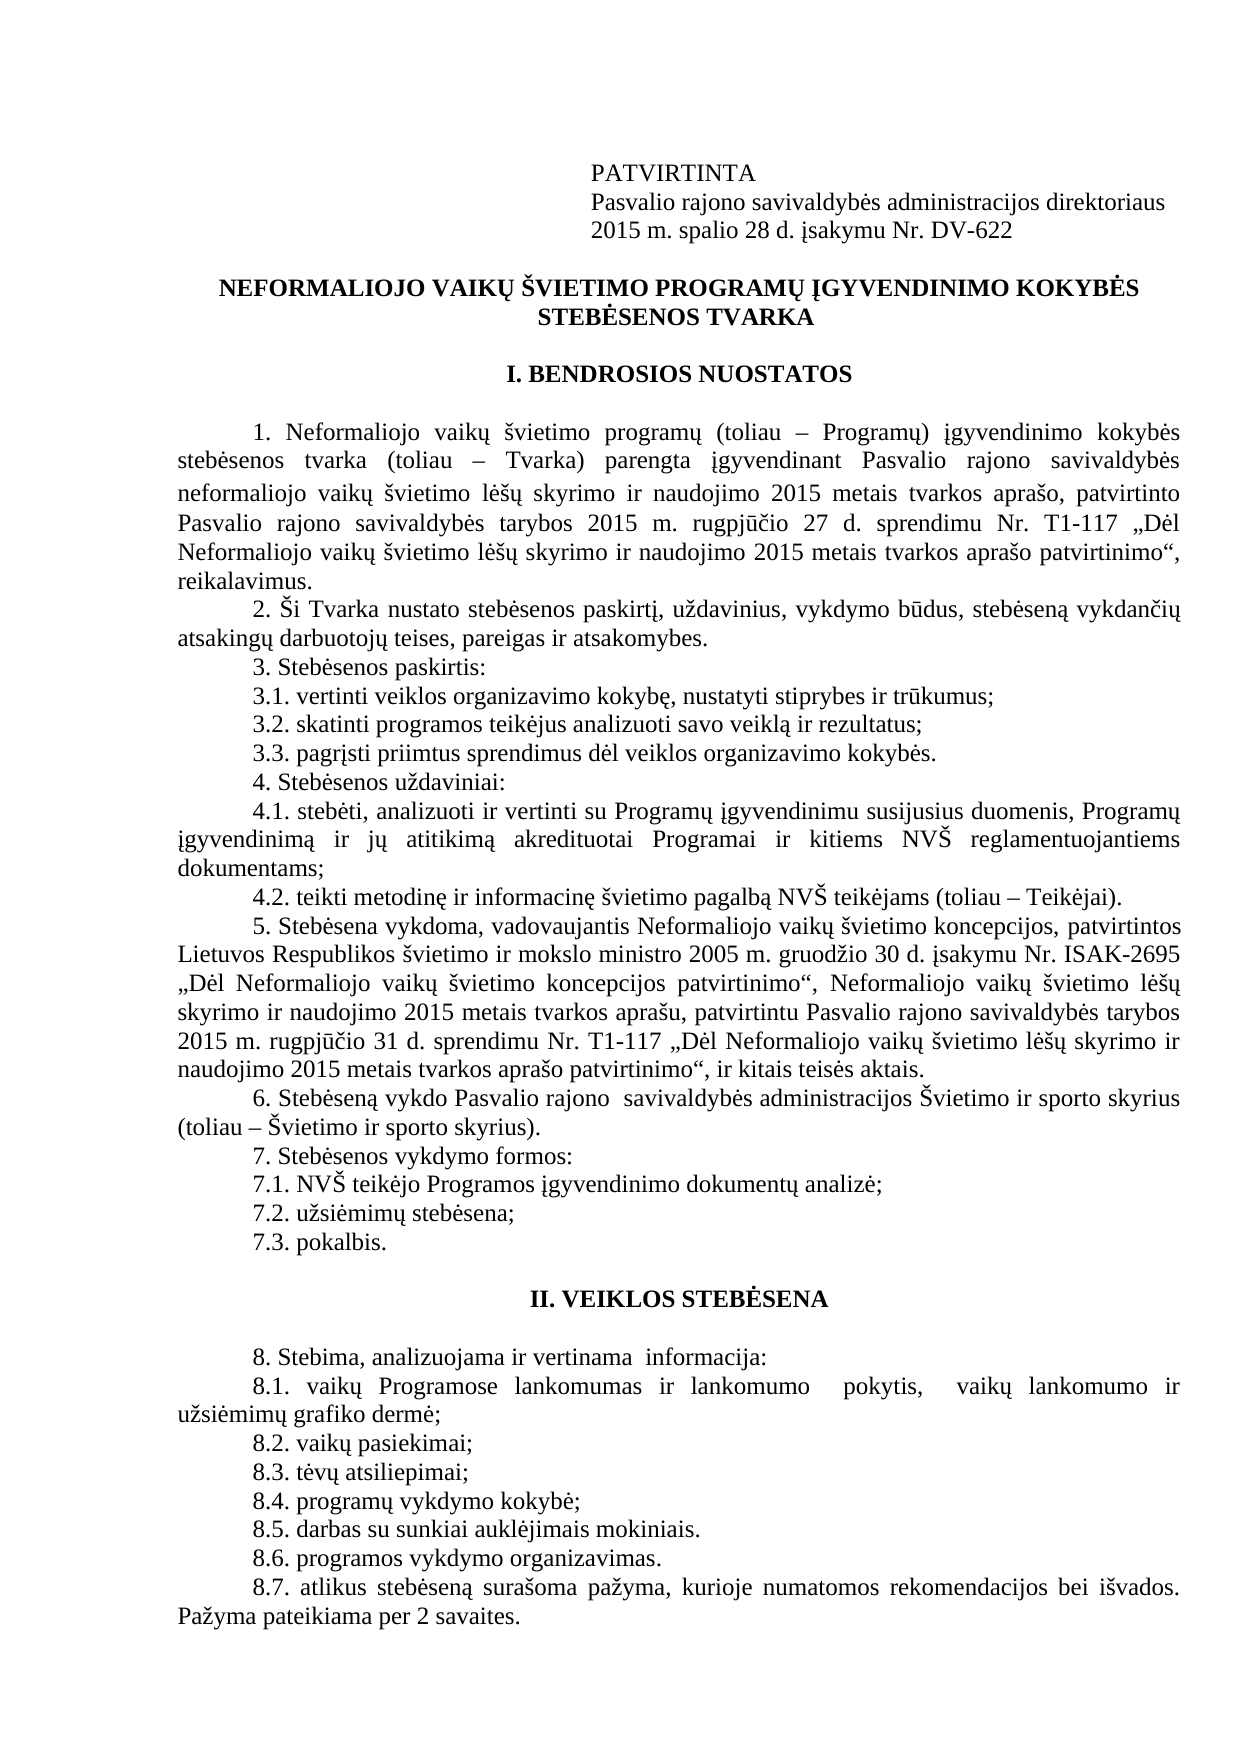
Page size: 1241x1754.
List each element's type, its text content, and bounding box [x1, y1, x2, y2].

text 7.3. pokalbis. [177, 1227, 1181, 1256]
text II. VEIKLOS STEBĖSENA [177, 1284, 1181, 1313]
text 8.4. programų vykdymo kokybė; [177, 1486, 1181, 1514]
text 8.7. atlikus stebėseną surašoma pažyma, kurioje numatomos rekomendacijos bei išvados. Pažyma pateikiama per 2 savaites. [177, 1572, 1181, 1629]
text 8.3. tėvų atsiliepimai; [177, 1457, 1181, 1486]
text 2015 m. spalio 28 d. įsakymu Nr. DV-622 [177, 215, 1181, 244]
text 7.2. užsiėmimų stebėsena; [177, 1198, 1181, 1227]
text 3.2. skatinti programos teikėjus analizuoti savo veiklą ir rezultatus; [177, 709, 1181, 738]
text 8.1. vaikų Programose lankomumas ir lankomumo pokytis, vaikų lankomumo ir užsiėmimų grafiko dermė; [177, 1371, 1181, 1428]
text 3. Stebėsenos paskirtis: [177, 652, 1181, 681]
text 8.5. darbas su sunkiai auklėjimais mokiniais. [177, 1514, 1181, 1543]
text 8.2. vaikų pasiekimai; [177, 1428, 1181, 1457]
text 4.1. stebėti, analizuoti ir vertinti su Programų įgyvendinimu susijusius duomenis, Programų įgyvendinimą ir jų atitikimą akredituotai Programai ir kitiems NVŠ reglamentuojantiems dokumentams; [177, 796, 1181, 882]
text 5. Stebėsena vykdoma, vadovaujantis Neformaliojo vaikų švietimo koncepcijos, patvirtintos Lietuvos Respublikos švietimo ir mokslo ministro 2005 m. gruodžio 30 d. įsakymu Nr. ISAK-2695 „Dėl Neformaliojo vaikų švietimo koncepcijos patvirtinimo“, Neformaliojo vaikų švietimo lėšų skyrimo ir naudojimo 2015 metais tvarkos aprašu, patvirtintu Pasvalio rajono savivaldybės tarybos 2015 m. rugpjūčio 31 d. sprendimu Nr. T1-117 „Dėl Neformaliojo vaikų švietimo lėšų skyrimo ir naudojimo 2015 metais tvarkos aprašo patvirtinimo“, ir kitais teisės aktais. [177, 911, 1181, 1083]
text 7. Stebėsenos vykdymo formos: [177, 1141, 1181, 1169]
text 3.1. vertinti veiklos organizavimo kokybę, nustatyti stiprybes ir trūkumus; [177, 681, 1181, 709]
text 8. Stebima, analizuojama ir vertinama informacija: [177, 1342, 1181, 1371]
text NEFORMALIOJO vaikų ŠVIETIMO programų ĮGYVENDINIMO KOKYBĖS STEBĖSENOS tvarka [177, 273, 1181, 330]
text 6. Stebėseną vykdo Pasvalio rajono savivaldybės administracijos Švietimo ir sporto skyrius (toliau – Švietimo ir sporto skyrius). [177, 1083, 1181, 1141]
text Pasvalio rajono savivaldybės administracijos direktoriaus [177, 187, 1181, 215]
text PATVIRTINTA [177, 158, 1181, 187]
text 4.2. teikti metodinę ir informacinę švietimo pagalbą NVŠ teikėjams (toliau – Teikėjai). [177, 882, 1181, 911]
text 7.1. NVŠ teikėjo Programos įgyvendinimo dokumentų analizė; [177, 1169, 1181, 1198]
text 8.6. programos vykdymo organizavimas. [177, 1543, 1181, 1572]
text 1. Neformaliojo vaikų švietimo programų (toliau – Programų) įgyvendinimo kokybės stebėsenos tvarka (toliau – Tvarka) parengta įgyvendinant Pasvalio rajono savivaldybės neformaliojo vaikų švietimo lėšų skyrimo ir naudojimo 2015 metais tvarkos aprašo, patvirtinto Pasvalio rajono savivaldybės tarybos 2015 m. rugpjūčio 27 d. sprendimu Nr. T1-117 „Dėl Neformaliojo vaikų švietimo lėšų skyrimo ir naudojimo 2015 metais tvarkos aprašo patvirtinimo“, reikalavimus. [177, 417, 1181, 594]
text I. BENDROSIOS NUOSTATOS [177, 359, 1181, 388]
text 4. Stebėsenos uždaviniai: [177, 767, 1181, 796]
text 3.3. pagrįsti priimtus sprendimus dėl veiklos organizavimo kokybės. [177, 738, 1181, 767]
text 2. Ši Tvarka nustato stebėsenos paskirtį, uždavinius, vykdymo būdus, stebėseną vykdančių atsakingų darbuotojų teises, pareigas ir atsakomybes. [177, 594, 1181, 652]
